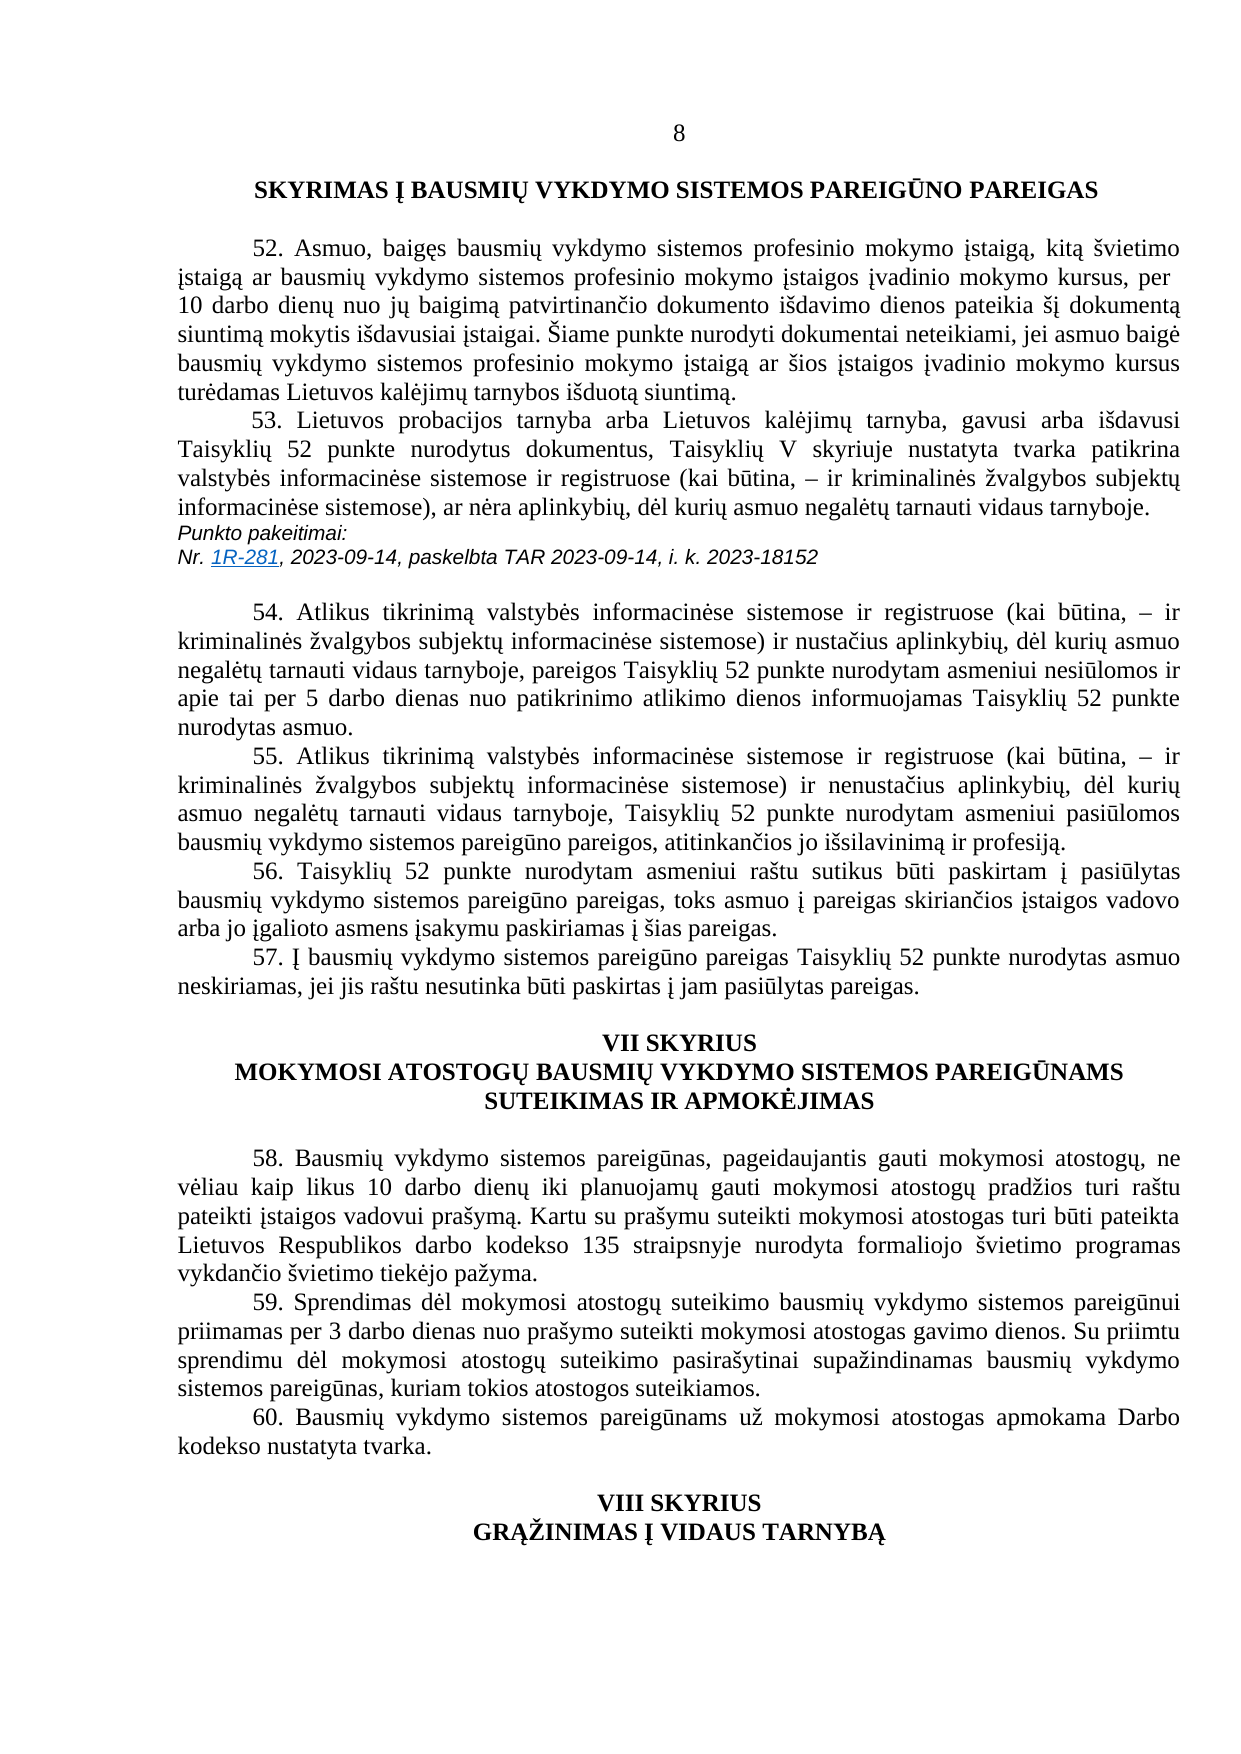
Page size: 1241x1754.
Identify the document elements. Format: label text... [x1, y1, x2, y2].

text 59. Sprendimas dėl mokymosi atostogų suteikimo bausmių vykdymo sistemos pareigūnui priimamas per 3 darbo dienas nuo prašymo suteikti mokymosi atostogas gavimo dienos. Su priimtu sprendimu dėl mokymosi atostogų suteikimo pasirašytinai supažindinamas bausmių vykdymo sistemos pareigūnas, kuriam tokios atostogos suteikiamos. [177, 1287, 1181, 1402]
text MOKYMOSI ATOSTOGŲ BAUSMIŲ VYKDYMO SISTEMOS PAREIGŪNAMS SUTEIKIMAS IR APMOKĖJIMAS [177, 1057, 1181, 1115]
text GRĄŽINIMAS Į VIDAUS TARNYBĄ [177, 1517, 1181, 1546]
text SKYRIMAS Į BAUSMIŲ VYKDYMO SISTEMOS PAREIGŪNO PAREIGAS [177, 176, 1181, 204]
text 55. Atlikus tikrinimą valstybės informacinėse sistemose ir registruose (kai būtina, – ir kriminalinės žvalgybos subjektų informacinėse sistemose) ir nenustačius aplinkybių, dėl kurių asmuo negalėtų tarnauti vidaus tarnyboje, Taisyklių 52 punkte nurodytam asmeniui pasiūlomos bausmių vykdymo sistemos pareigūno pareigos, atitinkančios jo išsilavinimą ir profesiją. [177, 741, 1181, 856]
text 56. Taisyklių 52 punkte nurodytam asmeniui raštu sutikus būti paskirtam į pasiūlytas bausmių vykdymo sistemos pareigūno pareigas, toks asmuo į pareigas skiriančios įstaigos vadovo arba jo įgalioto asmens įsakymu paskiriamas į šias pareigas. [177, 856, 1181, 942]
text Nr. 1R-281, 2023-09-14, paskelbta TAR 2023-09-14, i. k. 2023-18152 [177, 544, 1181, 568]
text 57. Į bausmių vykdymo sistemos pareigūno pareigas Taisyklių 52 punkte nurodytas asmuo neskiriamas, jei jis raštu nesutinka būti paskirtas į jam pasiūlytas pareigas. [177, 942, 1181, 1000]
text 58. Bausmių vykdymo sistemos pareigūnas, pageidaujantis gauti mokymosi atostogų, ne vėliau kaip likus 10 darbo dienų iki planuojamų gauti mokymosi atostogų pradžios turi raštu pateikti įstaigos vadovui prašymą. Kartu su prašymu suteikti mokymosi atostogas turi būti pateikta Lietuvos Respublikos darbo kodekso 135 straipsnyje nurodyta formaliojo švietimo programas vykdančio švietimo tiekėjo pažyma. [177, 1143, 1181, 1287]
text Punkto pakeitimai: [177, 521, 1181, 544]
text 52. Asmuo, baigęs bausmių vykdymo sistemos profesinio mokymo įstaigą, kitą švietimo įstaigą ar bausmių vykdymo sistemos profesinio mokymo įstaigos įvadinio mokymo kursus, per 10 darbo dienų nuo jų baigimą patvirtinančio dokumento išdavimo dienos pateikia šį dokumentą siuntimą mokytis išdavusiai įstaigai. Šiame punkte nurodyti dokumentai neteikiami, jei asmuo baigė bausmių vykdymo sistemos profesinio mokymo įstaigą ar šios įstaigos įvadinio mokymo kursus turėdamas Lietuvos kalėjimų tarnybos išduotą siuntimą. [177, 233, 1181, 406]
text VII SKYRIUS [177, 1028, 1181, 1057]
text VIII SKYRIUS [177, 1488, 1181, 1517]
text 53. Lietuvos probacijos tarnyba arba Lietuvos kalėjimų tarnyba, gavusi arba išdavusi Taisyklių 52 punkte nurodytus dokumentus, Taisyklių V skyriuje nustatyta tvarka patikrina valstybės informacinėse sistemose ir registruose (kai būtina, – ir kriminalinės žvalgybos subjektų informacinėse sistemose), ar nėra aplinkybių, dėl kurių asmuo negalėtų tarnauti vidaus tarnyboje. [177, 406, 1181, 521]
text 60. Bausmių vykdymo sistemos pareigūnams už mokymosi atostogas apmokama Darbo kodekso nustatyta tvarka. [177, 1402, 1181, 1460]
text 54. Atlikus tikrinimą valstybės informacinėse sistemose ir registruose (kai būtina, – ir kriminalinės žvalgybos subjektų informacinėse sistemose) ir nustačius aplinkybių, dėl kurių asmuo negalėtų tarnauti vidaus tarnyboje, pareigos Taisyklių 52 punkte nurodytam asmeniui nesiūlomos ir apie tai per 5 darbo dienas nuo patikrinimo atlikimo dienos informuojamas Taisyklių 52 punkte nurodytas asmuo. [177, 597, 1181, 741]
